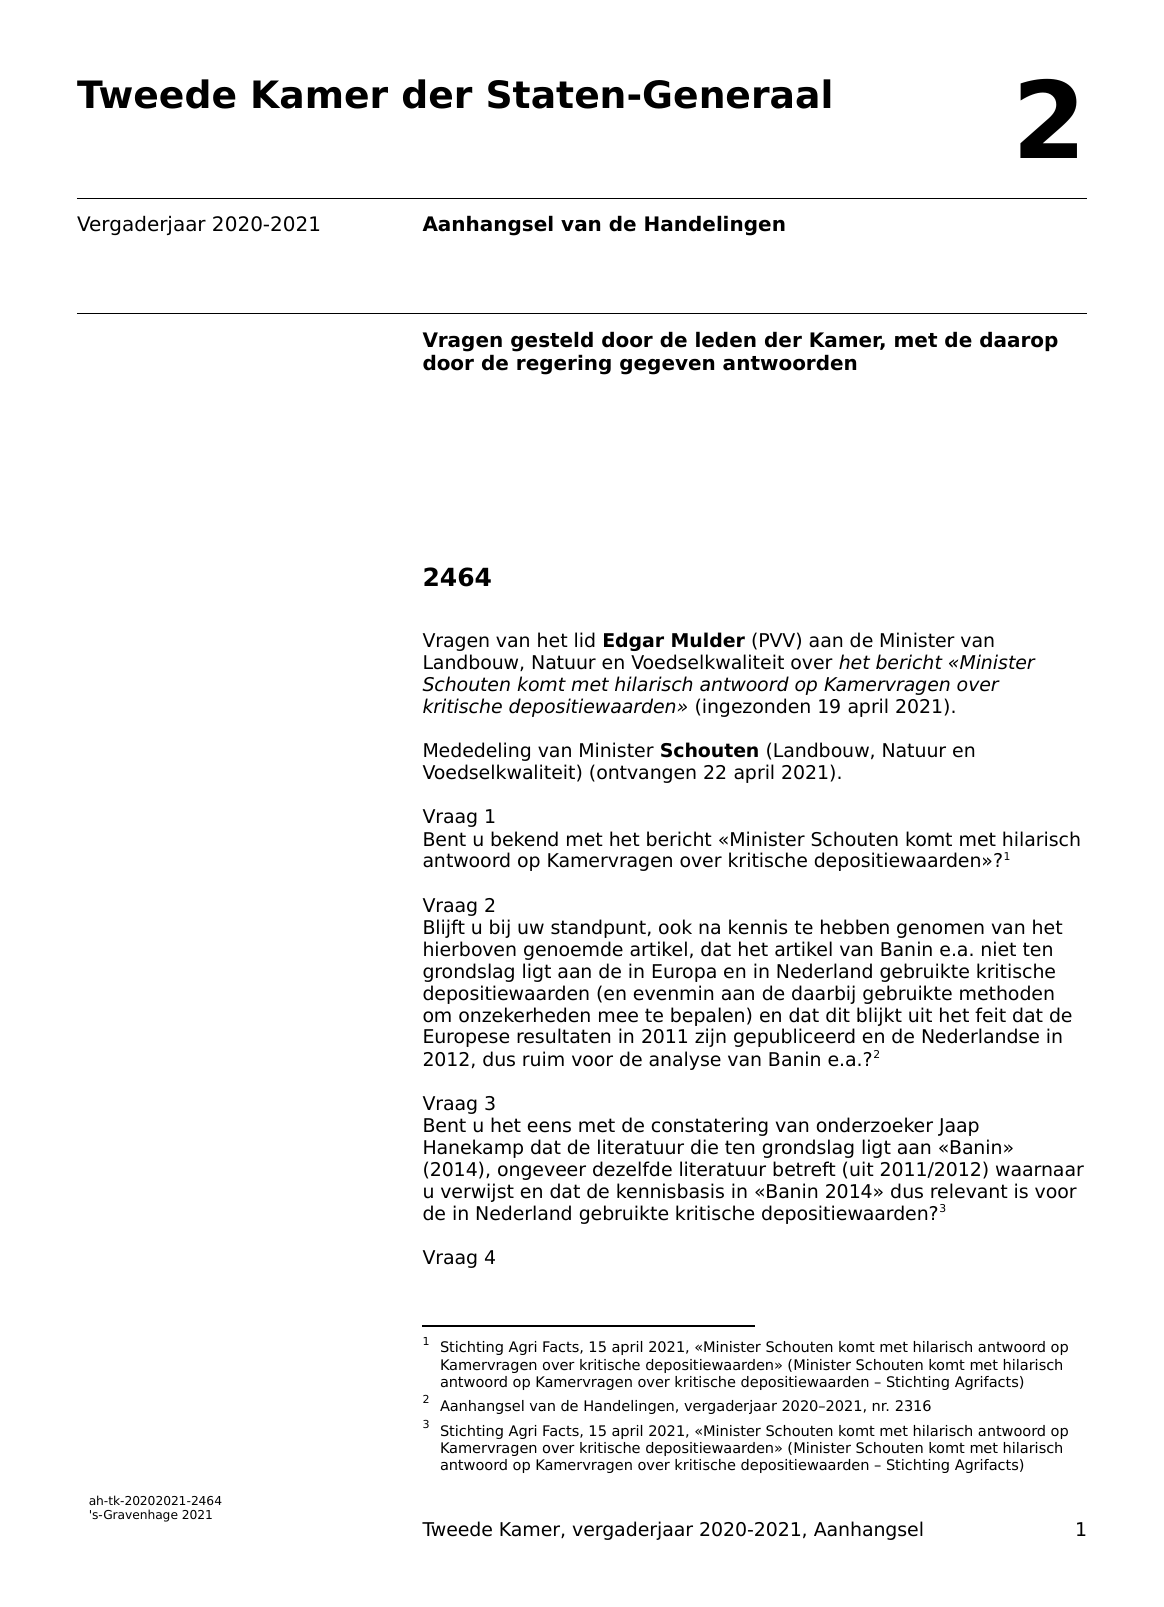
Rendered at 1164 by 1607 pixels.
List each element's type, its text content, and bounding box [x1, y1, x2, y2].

text Stichting Agri Facts, 15 april 2021, «Minister Schouten komt met hilarisch antwoord op Kamervragen over kritische depositiewaarden» (Minister Schouten komt met hilarisch antwoord op Kamervragen over kritische depositiewaarden – Stichting Agrifacts) [422, 1335, 1087, 1391]
text Aanhangsel van de Handelingen, vergaderjaar 2020–2021, nr. 2316 [422, 1393, 1087, 1416]
text Vraag 3 [422, 1093, 1087, 1114]
text Mededeling van Minister Schouten (Landbouw, Natuur en Voedselkwaliteit) (ontvangen 22 april 2021). [422, 740, 1087, 784]
table_cell Vergaderjaar 2020-2021 [77, 199, 422, 313]
table_header Tweede Kamer der Staten-Generaal [77, 59, 886, 198]
table_cell Aanhangsel van de Handelingen [422, 199, 1087, 313]
text Bent u het eens met de constatering van onderzoeker Jaap Hanekamp dat de literatuur die ten grondslag ligt aan «Banin» (2014), ongeveer dezelfde literatuur betreft (uit 2011/2012) waarnaar u verwijst en dat de kennisbasis in «Banin 2014» dus relevant is voor de in Nederland gebruikte kritische depositiewaarden? [422, 1114, 1087, 1224]
text Blijft u bij uw standpunt, ook na kennis te hebben genomen van het hierboven genoemde artikel, dat het artikel van Banin e.a. niet ten grondslag ligt aan de in Europa en in Nederland gebruikte kritische depositiewaarden (en evenmin aan de daarbij gebruikte methoden om onzekerheden mee te bepalen) en dat dit blijkt uit het feit dat de Europese resultaten in 2011 zijn gepubliceerd en de Nederlandse in 2012, dus ruim voor de analyse van Banin e.a.? [422, 917, 1087, 1070]
text Vraag 4 [422, 1247, 1087, 1269]
text Vraag 2 [422, 894, 1087, 917]
text Bent u bekend met het bericht «Minister Schouten komt met hilarisch antwoord op Kamervragen over kritische depositiewaarden»? [422, 828, 1087, 872]
text Vraag 1 [422, 806, 1087, 828]
table_cell Vragen gesteld door de leden der Kamer, met de daarop door de regering gegeven antwoorden [422, 314, 1087, 375]
text Stichting Agri Facts, 15 april 2021, «Minister Schouten komt met hilarisch antwoord op Kamervragen over kritische depositiewaarden» (Minister Schouten komt met hilarisch antwoord op Kamervragen over kritische depositiewaarden – Stichting Agrifacts) [422, 1418, 1087, 1474]
text 's-Gravenhage 2021 [88, 1508, 323, 1522]
table_cell [77, 314, 422, 375]
text ah-tk-20202021-2464 [88, 1494, 323, 1508]
text Vragen van het lid Edgar Mulder (PVV) aan de Minister van Landbouw, Natuur en Voedselkwaliteit over het bericht «Minister Schouten komt met hilarisch antwoord op Kamervragen over kritische depositiewaarden» (ingezonden 19 april 2021). [422, 630, 1087, 718]
text 2464 [422, 563, 1087, 592]
table_header 2 [886, 59, 1087, 198]
